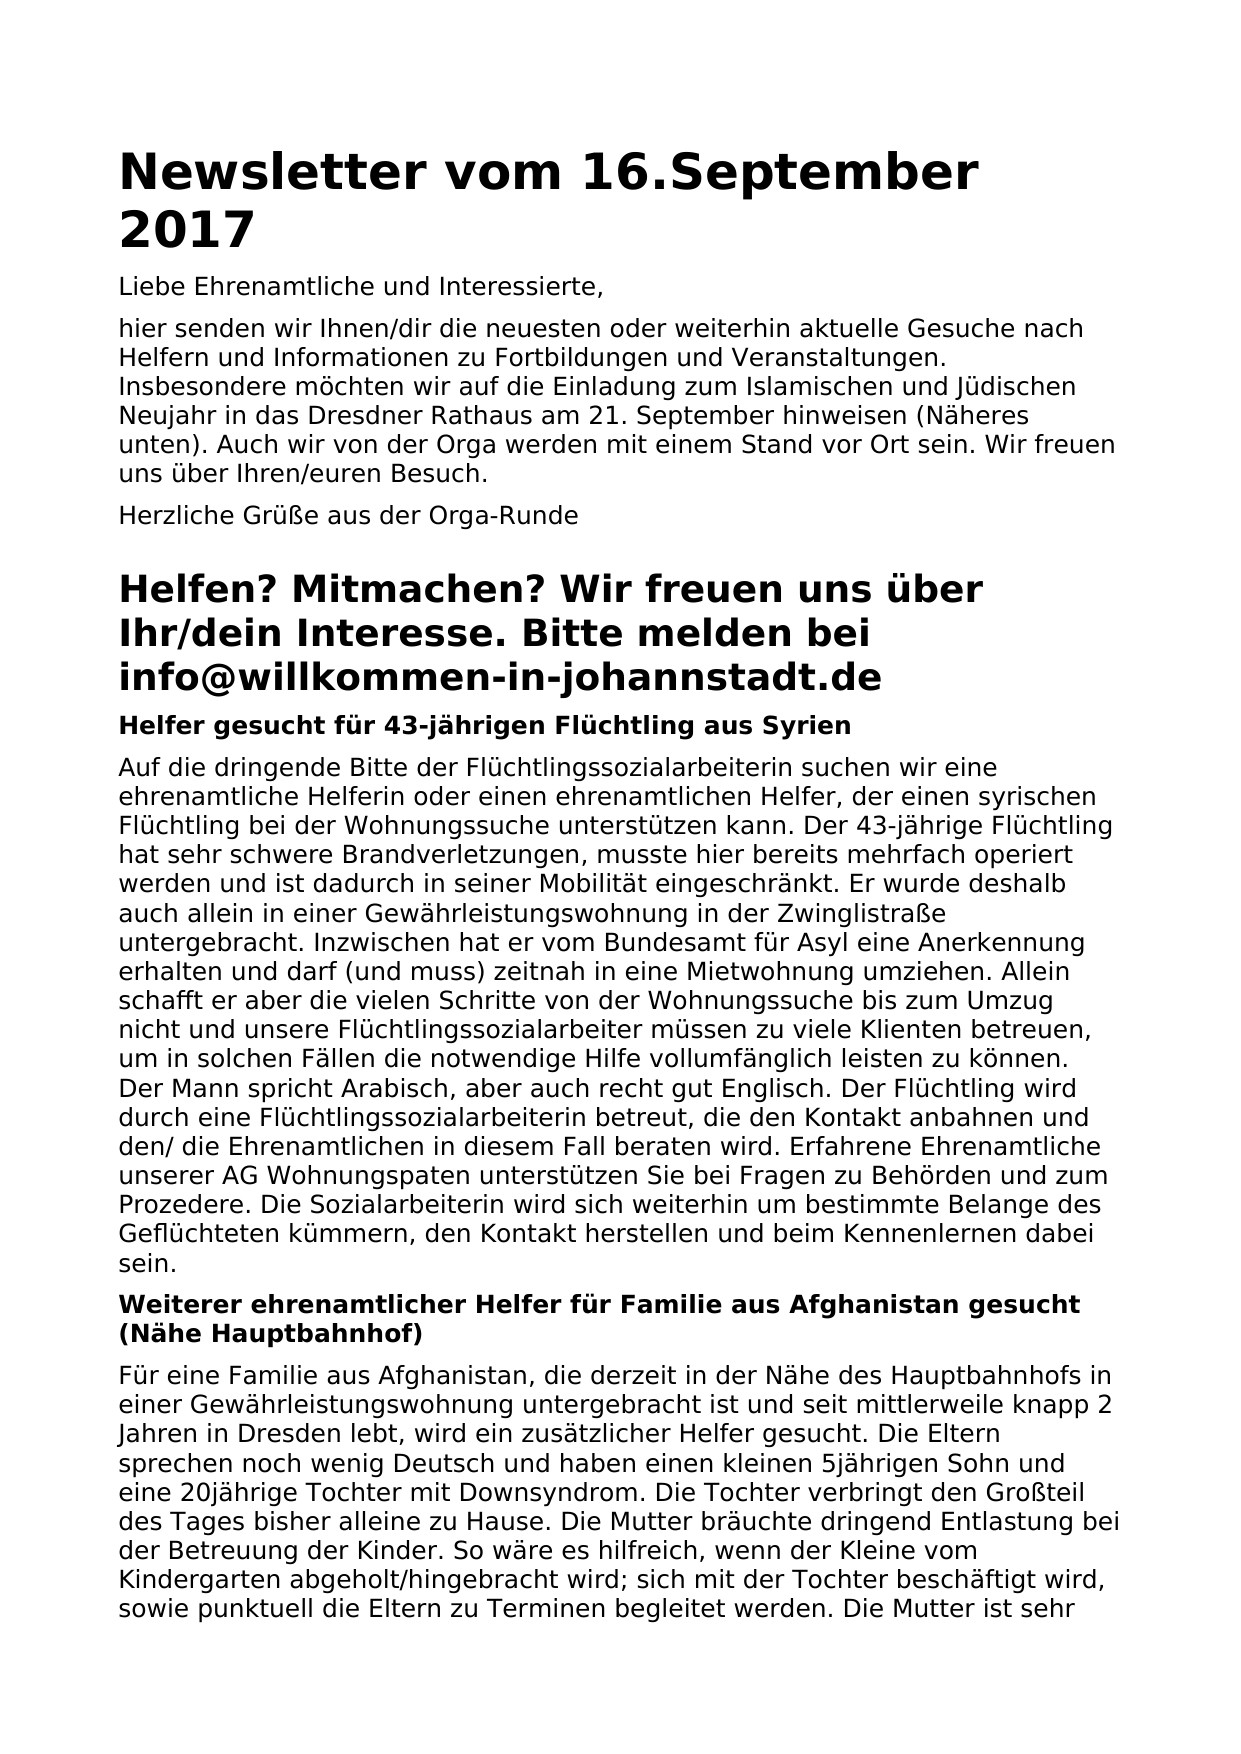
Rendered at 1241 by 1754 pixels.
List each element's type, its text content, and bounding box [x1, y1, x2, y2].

text Weiterer ehrenamtlicher Helfer für Familie aus Afghanistan gesucht (Nähe Hauptbahnhof) [118, 1291, 1122, 1349]
text Helfer gesucht für 43-jährigen Flüchtling aus Syrien [118, 711, 1122, 741]
text Für eine Familie aus Afghanistan, die derzeit in der Nähe des Hauptbahnhofs in einer Gewährleistungswohnung untergebracht ist und seit mittlerweile knapp 2 Jahren in Dresden lebt, wird ein zusätzlicher Helfer gesucht. Die Eltern sprechen noch wenig Deutsch und haben einen kleinen 5jährigen Sohn und eine 20jährige Tochter mit Downsyndrom. Die Tochter verbringt den Großteil des Tages bisher alleine zu Hause. Die Mutter bräuchte dringend Entlastung bei der Betreuung der Kinder. So wäre es hilfreich, wenn der Kleine vom Kindergarten abgeholt/hingebracht wird; sich mit der Tochter beschäftigt wird, sowie punktuell die Eltern zu Terminen begleitet werden. Die Mutter ist sehr [118, 1361, 1122, 1624]
subtitle Helfen? Mitmachen? Wir freuen uns über Ihr/dein Interesse. Bitte melden bei info@willkommen-in-johannstadt.de [118, 568, 1122, 699]
text hier senden wir Ihnen/dir die neuesten oder weiterhin aktuelle Gesuche nach Helfern und Informationen zu Fortbildungen und Veranstaltungen. Insbesondere möchten wir auf die Einladung zum Islamischen und Jüdischen Neujahr in das Dresdner Rathaus am 21. September hinweisen (Näheres unten). Auch wir von der Orga werden mit einem Stand vor Ort sein. Wir freuen uns über Ihren/euren Besuch. [118, 314, 1122, 489]
text Auf die dringende Bitte der Flüchtlingssozialarbeiterin suchen wir eine ehrenamtliche Helferin oder einen ehrenamtlichen Helfer, der einen syrischen Flüchtling bei der Wohnungssuche unterstützen kann. Der 43-jährige Flüchtling hat sehr schwere Brandverletzungen, musste hier bereits mehrfach operiert werden und ist dadurch in seiner Mobilität eingeschränkt. Er wurde deshalb auch allein in einer Gewährleistungswohnung in der Zwinglistraße untergebracht. Inzwischen hat er vom Bundesamt für Asyl eine Anerkennung erhalten und darf (und muss) zeitnah in eine Mietwohnung umziehen. Allein schafft er aber die vielen Schritte von der Wohnungssuche bis zum Umzug nicht und unsere Flüchtlingssozialarbeiter müssen zu viele Klienten betreuen, um in solchen Fällen die notwendige Hilfe vollumfänglich leisten zu können. Der Mann spricht Arabisch, aber auch recht gut Englisch. Der Flüchtling wird durch eine Flüchtlingssozialarbeiterin betreut, die den Kontakt anbahnen und den/ die Ehrenamtlichen in diesem Fall beraten wird. Erfahrene Ehrenamtliche unserer AG Wohnungspaten unterstützen Sie bei Fragen zu Behörden und zum Prozedere. Die Sozialarbeiterin wird sich weiterhin um bestimmte Belange des Geflüchteten kümmern, den Kontakt herstellen und beim Kennenlernen dabei sein. [118, 753, 1122, 1278]
subtitle Newsletter vom 16.September 2017 [118, 143, 1122, 259]
text Herzliche Grüße aus der Orga-Runde [118, 501, 1122, 530]
text Liebe Ehrenamtliche und Interessierte, [118, 272, 1122, 301]
